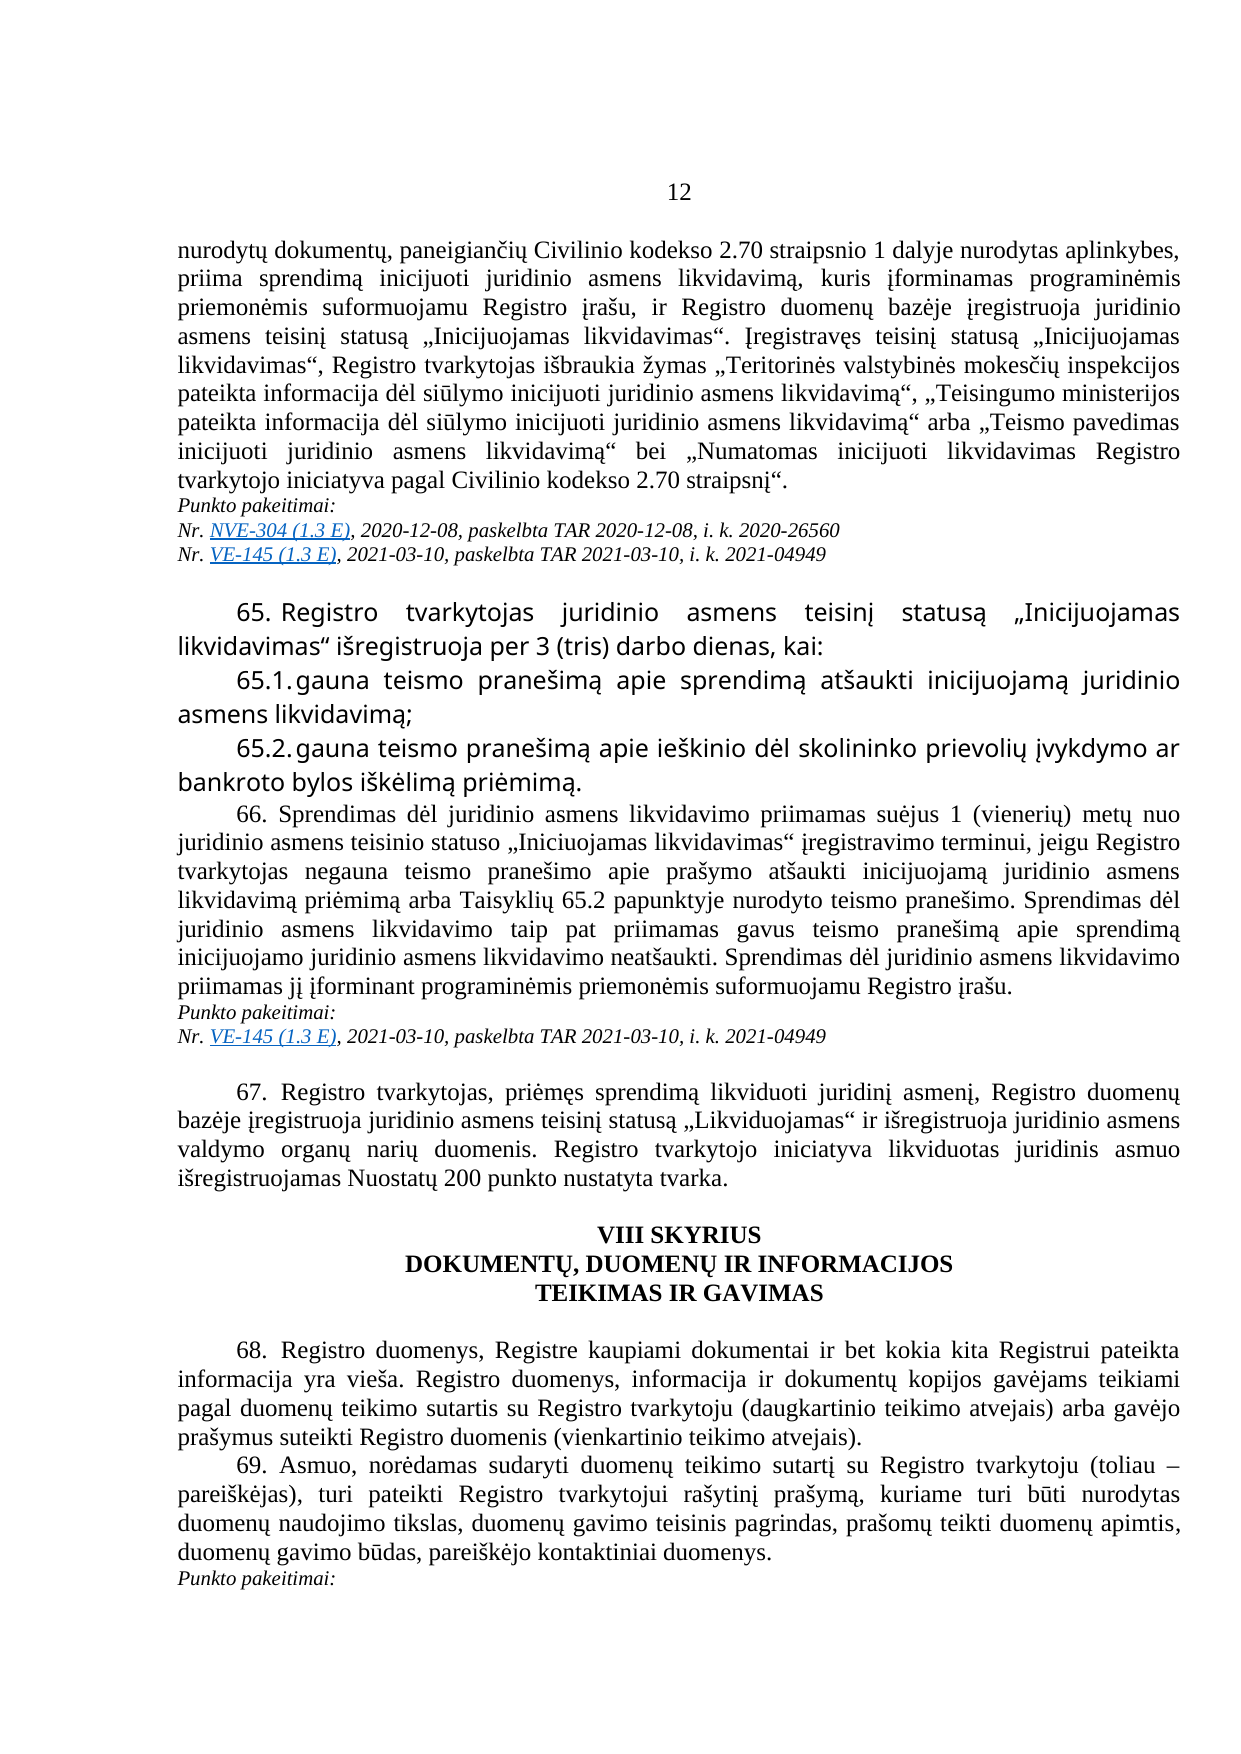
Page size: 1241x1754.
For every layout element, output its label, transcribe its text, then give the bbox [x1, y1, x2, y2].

text 68. Registro duomenys, Registre kaupiami dokumentai ir bet kokia kita Registrui pateikta informacija yra vieša. Registro duomenys, informacija ir dokumentų kopijos gavėjams teikiami pagal duomenų teikimo sutartis su Registro tvarkytoju (daugkartinio teikimo atvejais) arba gavėjo prašymus suteikti Registro duomenis (vienkartinio teikimo atvejais). [177, 1336, 1181, 1451]
text Punkto pakeitimai: [177, 1000, 1181, 1024]
text DOKUMENTŲ, Duomenų ir informacijos [177, 1249, 1181, 1278]
text 66. Sprendimas dėl juridinio asmens likvidavimo priimamas suėjus 1 (vienerių) metų nuo juridinio asmens teisinio statuso „Iniciuojamas likvidavimas“ įregistravimo terminui, jeigu Registro tvarkytojas negauna teismo pranešimo apie prašymo atšaukti inicijuojamą juridinio asmens likvidavimą priėmimą arba Taisyklių 65.2 papunktyje nurodyto teismo pranešimo. Sprendimas dėl juridinio asmens likvidavimo taip pat priimamas gavus teismo pranešimą apie sprendimą inicijuojamo juridinio asmens likvidavimo neatšaukti. Sprendimas dėl juridinio asmens likvidavimo priimamas jį įforminant programinėmis priemonėmis suformuojamu Registro įrašu. [177, 799, 1181, 1000]
text Punkto pakeitimai: [177, 1566, 1181, 1590]
text Punkto pakeitimai: [177, 493, 1181, 517]
text TEIKIMAS IR GAVIMAS [177, 1278, 1181, 1307]
text nurodytų dokumentų, paneigiančių Civilinio kodekso 2.70 straipsnio 1 dalyje nurodytas aplinkybes, priima sprendimą inicijuoti juridinio asmens likvidavimą, kuris įforminamas programinėmis priemonėmis suformuojamu Registro įrašu, ir Registro duomenų bazėje įregistruoja juridinio asmens teisinį statusą „Inicijuojamas likvidavimas“. Įregistravęs teisinį statusą „Inicijuojamas likvidavimas“, Registro tvarkytojas išbraukia žymas „Teritorinės valstybinės mokesčių inspekcijos pateikta informacija dėl siūlymo inicijuoti juridinio asmens likvidavimą“, „Teisingumo ministerijos pateikta informacija dėl siūlymo inicijuoti juridinio asmens likvidavimą“ arba „Teismo pavedimas inicijuoti juridinio asmens likvidavimą“ bei „Numatomas inicijuoti likvidavimas Registro tvarkytojo iniciatyva pagal Civilinio kodekso 2.70 straipsnį“. [177, 235, 1181, 493]
text 69. Asmuo, norėdamas sudaryti duomenų teikimo sutartį su Registro tvarkytoju (toliau – pareiškėjas), turi pateikti Registro tvarkytojui rašytinį prašymą, kuriame turi būti nurodytas duomenų naudojimo tikslas, duomenų gavimo teisinis pagrindas, prašomų teikti duomenų apimtis, duomenų gavimo būdas, pareiškėjo kontaktiniai duomenys. [177, 1451, 1181, 1566]
text VIII SKYRIUS [177, 1221, 1181, 1249]
text 65. Registro tvarkytojas juridinio asmens teisinį statusą „Inicijuojamas likvidavimas“ išregistruoja per 3 (tris) darbo dienas, kai: [177, 594, 1181, 662]
text Nr. NVE-304 (1.3 E), 2020-12-08, paskelbta TAR 2020-12-08, i. k. 2020-26560 [177, 517, 1181, 542]
text Nr. VE-145 (1.3 E), 2021-03-10, paskelbta TAR 2021-03-10, i. k. 2021-04949 [177, 542, 1181, 566]
text 67. Registro tvarkytojas, priėmęs sprendimą likviduoti juridinį asmenį, Registro duomenų bazėje įregistruoja juridinio asmens teisinį statusą „Likviduojamas“ ir išregistruoja juridinio asmens valdymo organų narių duomenis. Registro tvarkytojo iniciatyva likviduotas juridinis asmuo išregistruojamas Nuostatų 200 punkto nustatyta tvarka. [177, 1077, 1181, 1192]
text 65.2. gauna teismo pranešimą apie ieškinio dėl skolininko prievolių įvykdymo ar bankroto bylos iškėlimą priėmimą. [177, 731, 1181, 799]
text 65.1. gauna teismo pranešimą apie sprendimą atšaukti inicijuojamą juridinio asmens likvidavimą; [177, 662, 1181, 731]
text Nr. VE-145 (1.3 E), 2021-03-10, paskelbta TAR 2021-03-10, i. k. 2021-04949 [177, 1024, 1181, 1048]
